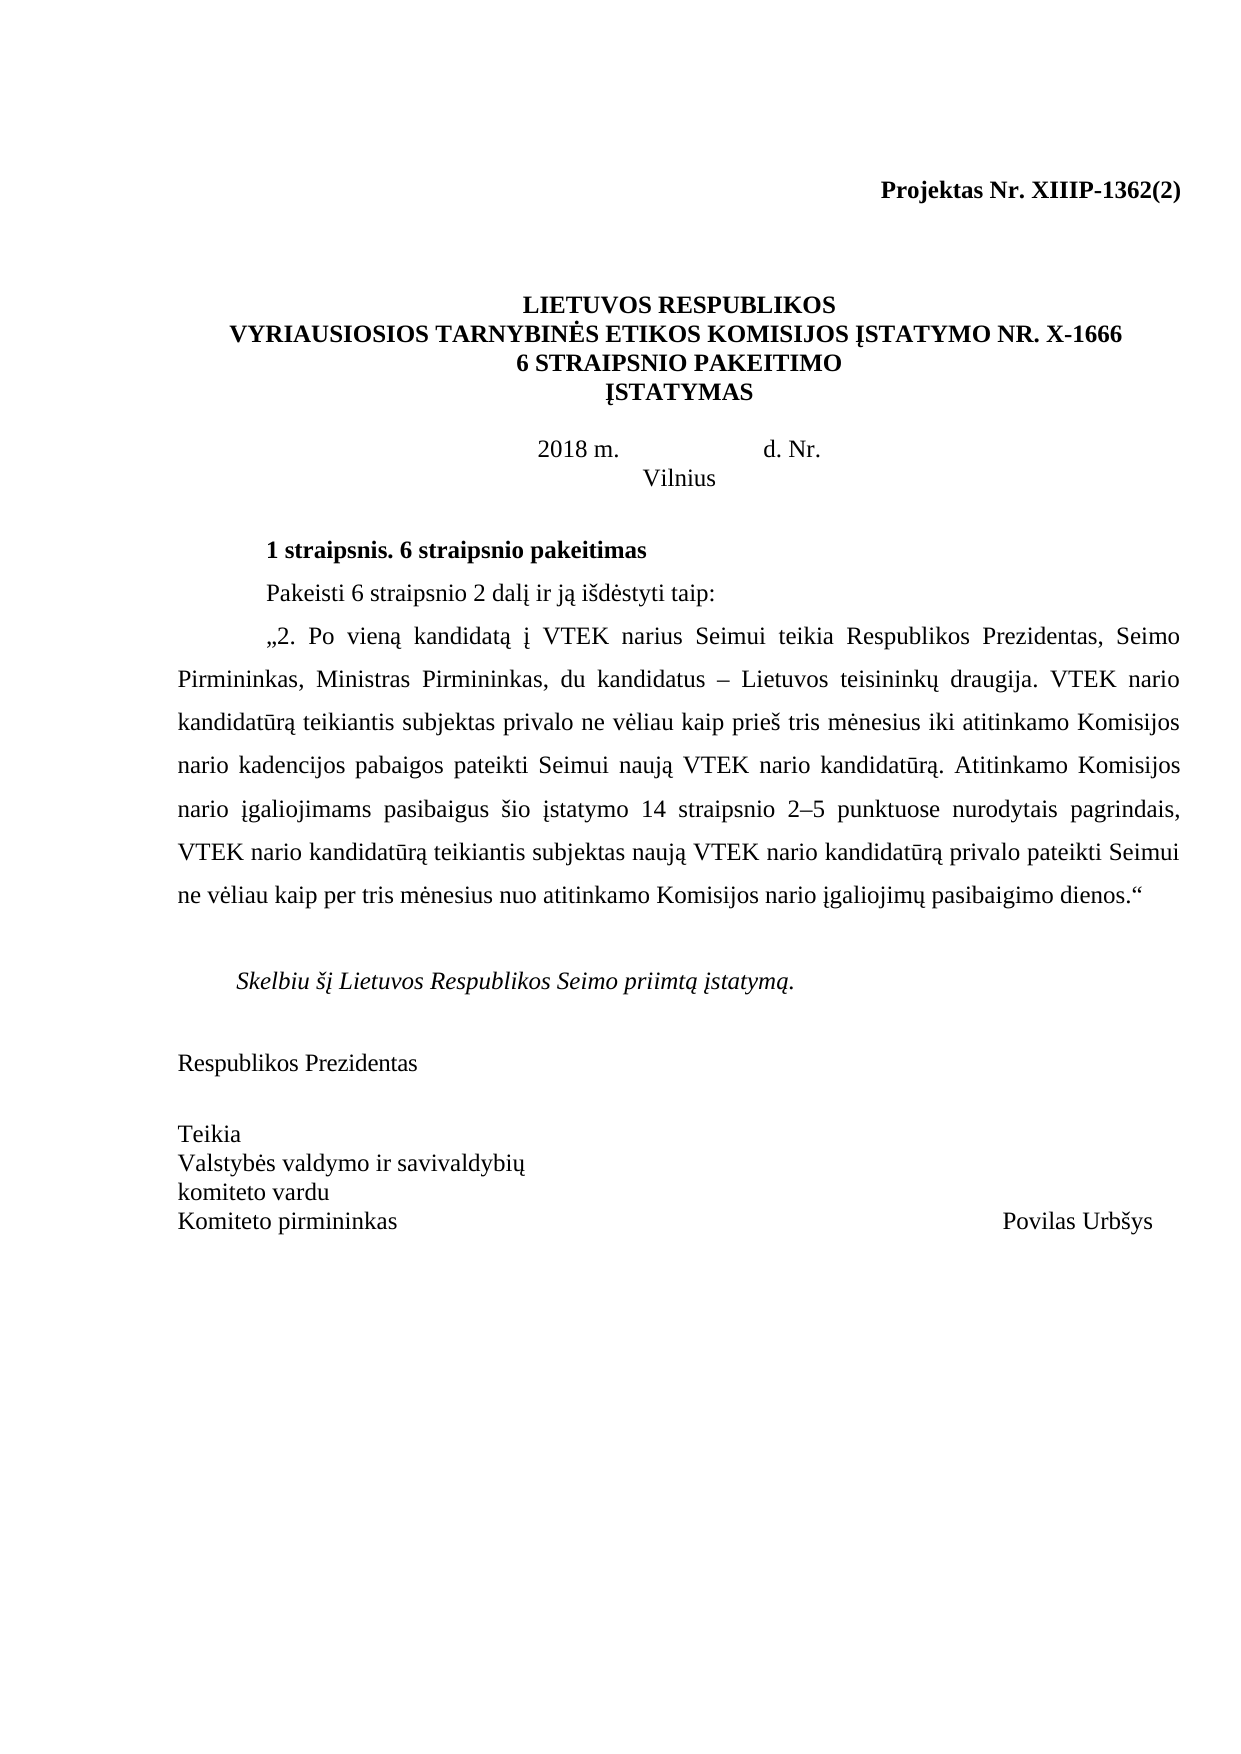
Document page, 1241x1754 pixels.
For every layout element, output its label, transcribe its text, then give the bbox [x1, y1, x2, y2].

text „2. Po vieną kandidatą į VTEK narius Seimui teikia Respublikos Prezidentas, Seimo Pirmininkas, Ministras Pirmininkas, du kandidatus – Lietuvos teisininkų draugija. VTEK nario kandidatūrą teikiantis subjektas privalo ne vėliau kaip prieš tris mėnesius iki atitinkamo Komisijos nario kadencijos pabaigos pateikti Seimui naują VTEK nario kandidatūrą. Atitinkamo Komisijos nario įgaliojimams pasibaigus šio įstatymo 14 straipsnio 2–5 punktuose nurodytais pagrindais, VTEK nario kandidatūrą teikiantis subjektas naują VTEK nario kandidatūrą privalo pateikti Seimui ne vėliau kaip per tris mėnesius nuo atitinkamo Komisijos nario įgaliojimų pasibaigimo dienos.“ [177, 621, 1181, 909]
text Komiteto pirmininkas Povilas Urbšys [177, 1206, 1181, 1234]
text komiteto vardu [177, 1177, 1181, 1206]
text ĮSTATYMAS [177, 377, 1181, 406]
text LIETUVOS RESPUBLIKOS [177, 291, 1181, 319]
text VYRIAUSIOSIOS TARNYBINĖS ETIKOS KOMISIJOS ĮSTATYMO NR. X-1666 [177, 319, 1181, 348]
text 6 STRAIPSNIO PAKEITIMO [177, 348, 1181, 377]
text Valstybės valdymo ir savivaldybių [177, 1148, 1181, 1177]
text Teikia [177, 1119, 1181, 1148]
text Projektas Nr. XIIIP-1362(2) [852, 176, 1181, 204]
text Vilnius [177, 463, 1181, 492]
text Skelbiu šį Lietuvos Respublikos Seimo priimtą įstatymą. [177, 966, 1181, 995]
text Respublikos Prezidentas [177, 1048, 1181, 1076]
text 2018 m. d. Nr. [177, 434, 1181, 463]
text Pakeisti 6 straipsnio 2 dalį ir ją išdėstyti taip: [177, 578, 1181, 607]
text 1 straipsnis. 6 straipsnio pakeitimas [266, 535, 1181, 564]
